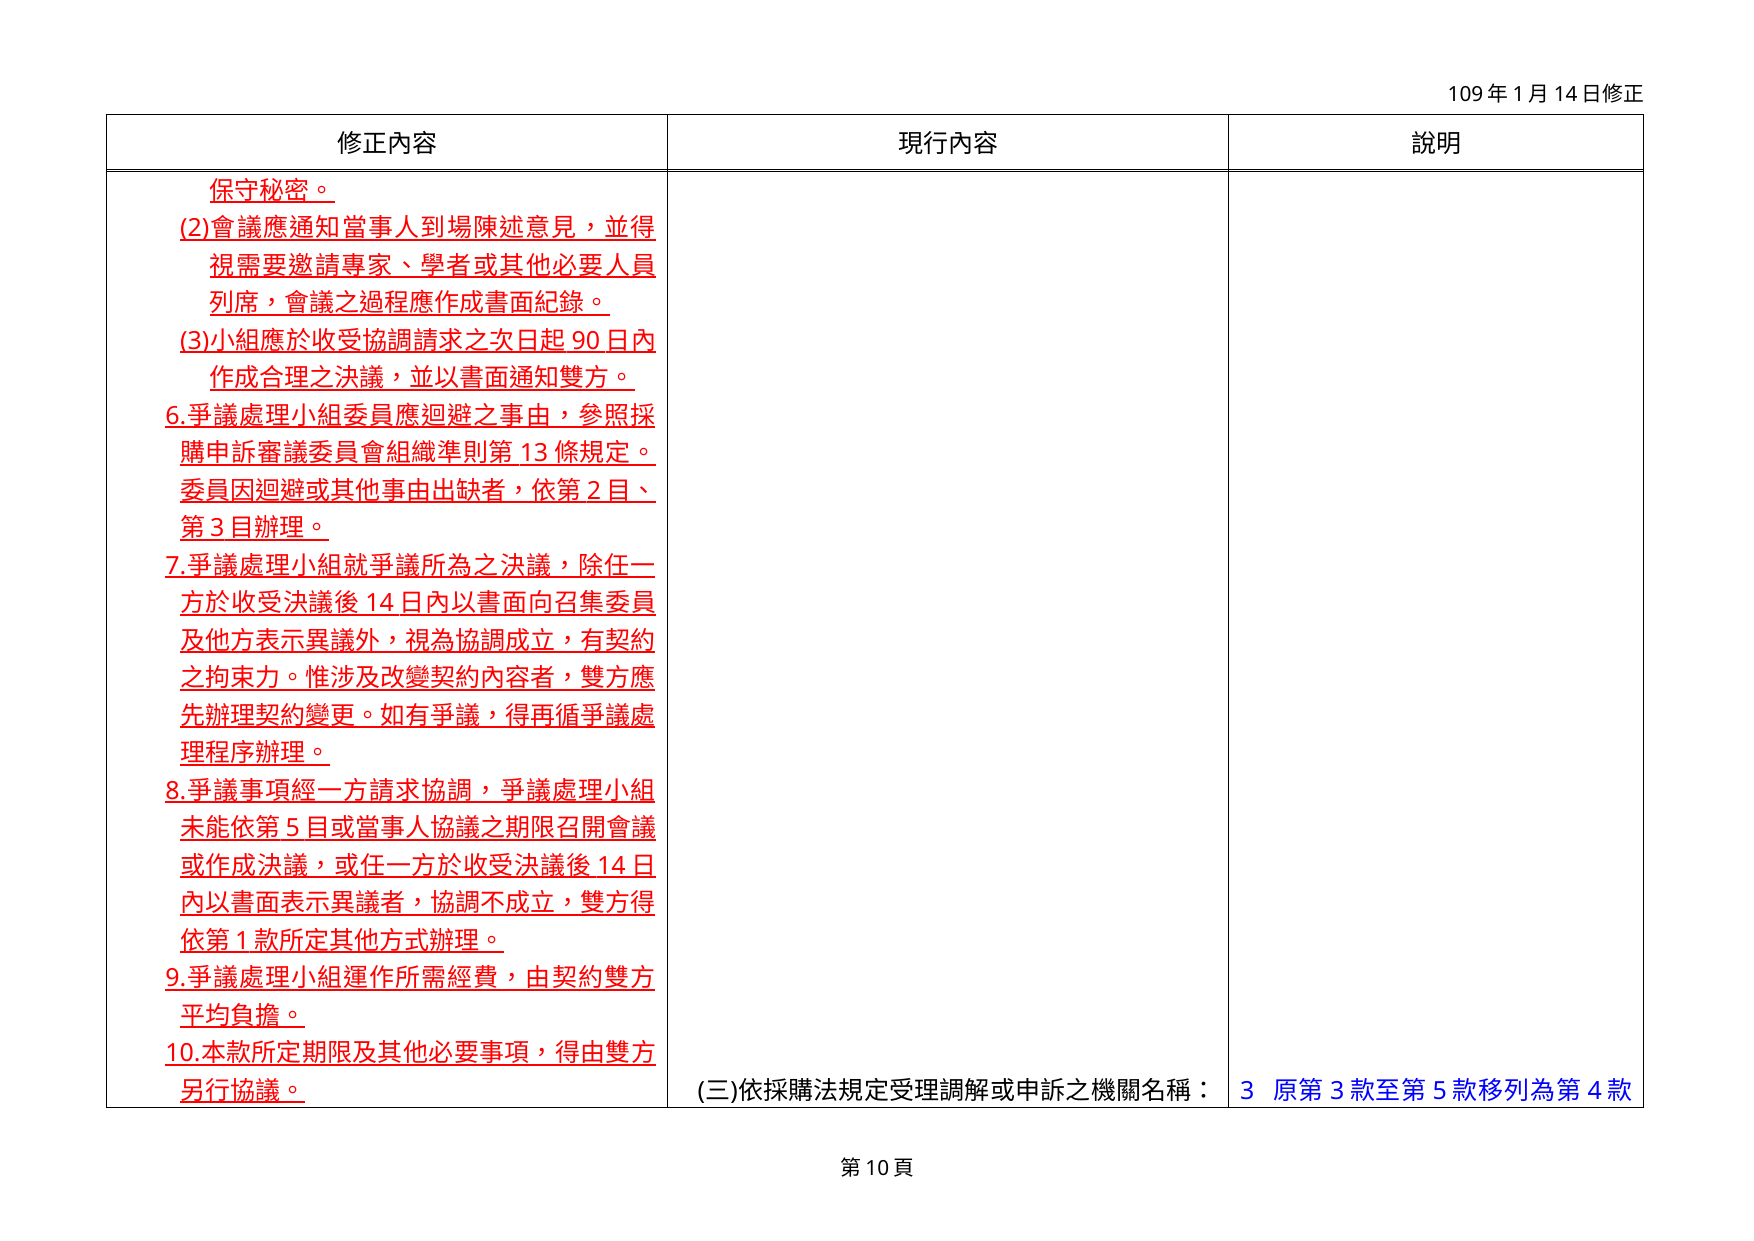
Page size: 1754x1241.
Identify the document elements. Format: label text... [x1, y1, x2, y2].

table_cell 保守秘密。 (2)會議應通知當事人到場陳述意見，並得視需要邀請專家、學者或其他必要人員列席，會議之過程應作成書面紀錄。 (3)小組應於收受協調請求之次日起90日內作成合理之決議，並以書面通知雙方。 6.爭議處理小組委員應迴避之事由，參照採購申訴審議委員會組織準則第13條規定。委員因迴避或其他事由出缺者，依第2目、第3目辦理。 7.爭議處理小組就爭議所為之決議，除任一方於收受決議後14日內以書面向召集委員及他方表示異議外，視為協調成立，有契約之拘束力。惟涉及改變契約內容者，雙方應先辦理契約變更。如有爭議，得再循爭議處理程序辦理。 8.爭議事項經一方請求協調，爭議處理小組未能依第5目或當事人協議之期限召開會議或作成決議，或任一方於收受決議後14日內以書面表示異議者，協調不成立，雙方得依第1款所定其他方式辦理。 9.爭議處理小組運作所需經費，由契約雙方平均負擔。 10.本款所定期限及其他必要事項，得由雙方另行協議。 [107, 172, 667, 1107]
table_header 修正內容 [107, 115, 667, 169]
table_cell (三)依採購法規定受理調解或申訴之機關名稱： [668, 172, 1228, 1107]
table_header 現行內容 [668, 115, 1228, 169]
table_header 說明 [1229, 115, 1643, 169]
table_cell 第1款，比照「工程採購契約範本」第22條第1款增訂第6目，契約雙方得合意成立爭議處理小組協調爭議；原第6目移列為第7目，內容未修正。 第3款，比照「工程採購契約範本」第22條第3款，增訂爭議處理小組內容。 原第3款至第5款移列為第4款至第6款，內容未修正。 增訂第7款，比照「工程採購契約範本」第22條第7款修正。 [1229, 172, 1643, 1107]
